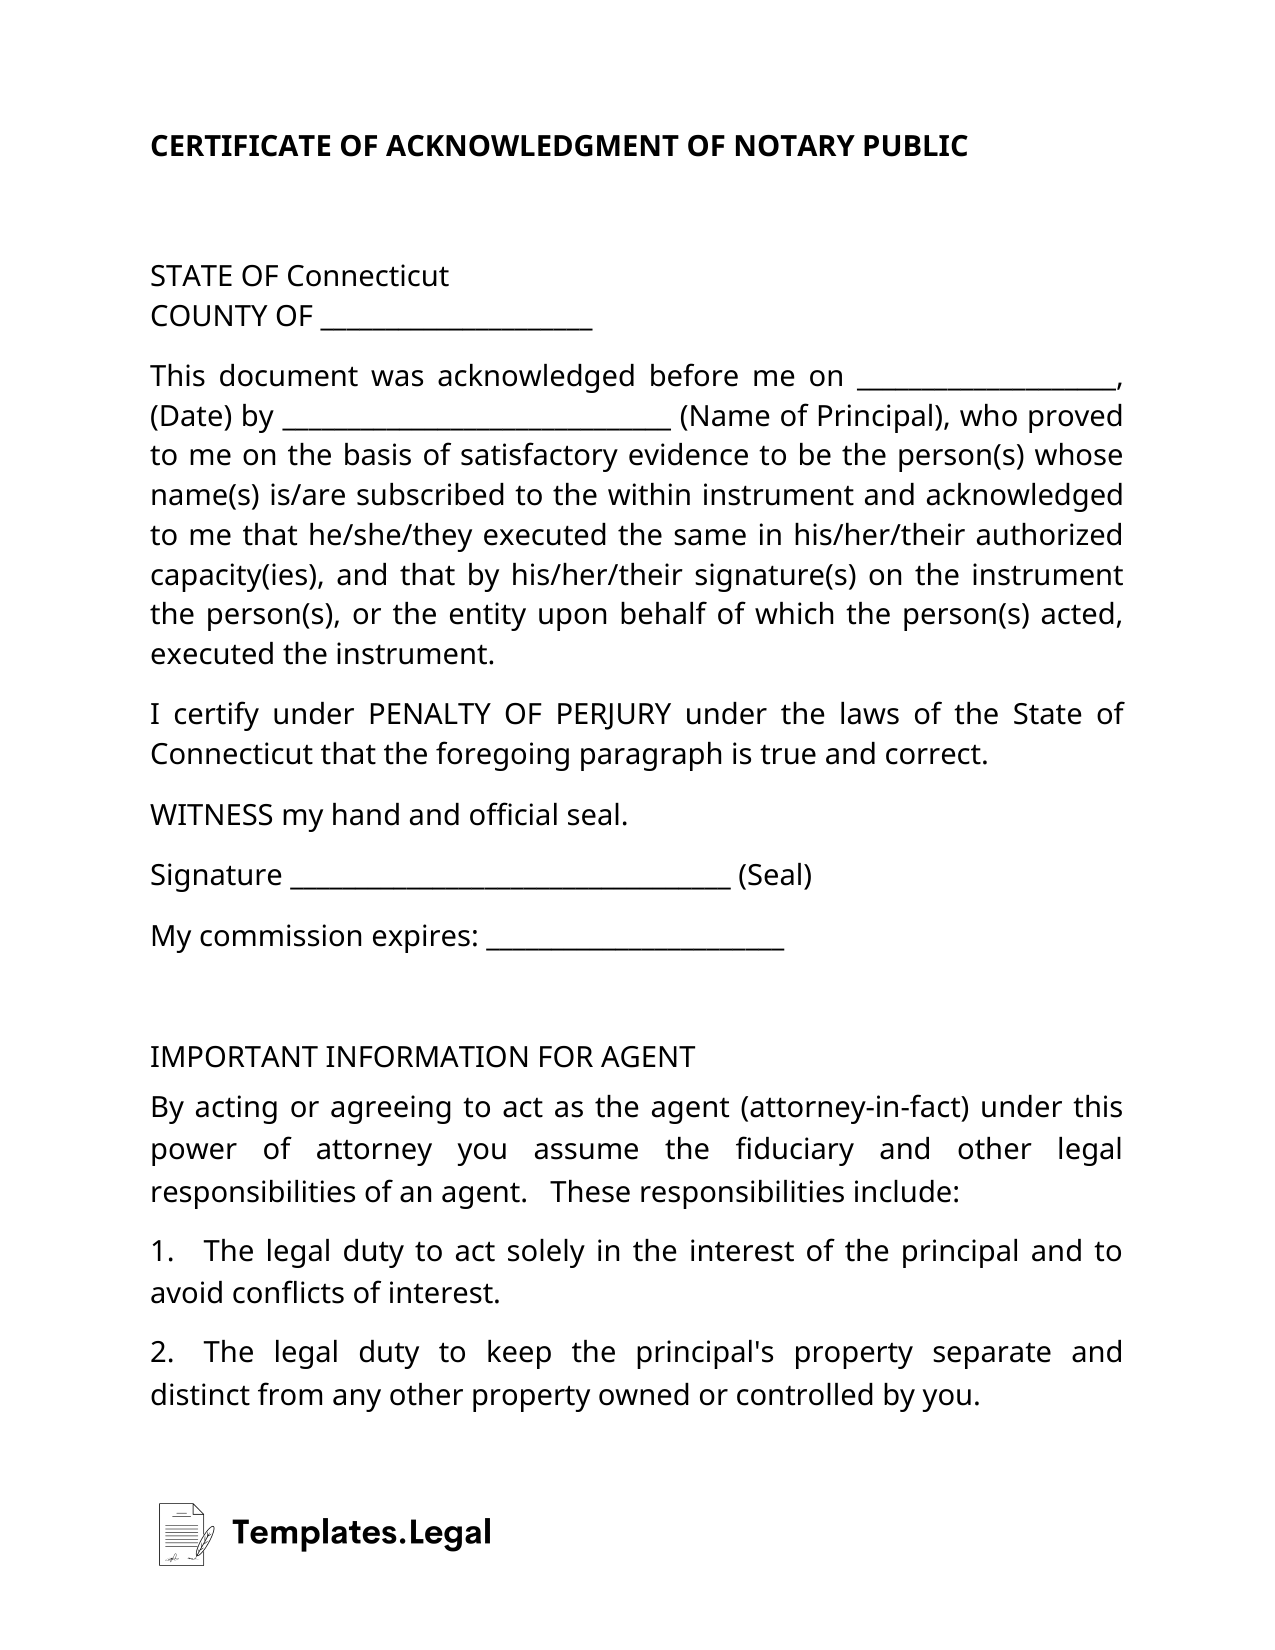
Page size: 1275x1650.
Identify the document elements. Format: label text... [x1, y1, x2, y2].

text STATE OF Connecticut COUNTY OF _____________________ [150, 255, 1125, 334]
text By acting or agreeing to act as the agent (attorney-in-fact) under this power of attorney you assume the fiduciary and other legal responsibilities of an agent. These responsibilities include: [150, 1086, 1125, 1211]
text This document was acknowledged before me on ____________________, (Date) by ______________________________ (Name of Principal), who proved to me on the basis of satisfactory evidence to be the person(s) whose name(s) is/are subscribed to the within instrument and acknowledged to me that he/she/they executed the same in his/her/their authorized capacity(ies), and that by his/her/their signature(s) on the instrument the person(s), or the entity upon behalf of which the person(s) acted, executed the instrument. [150, 355, 1125, 673]
text I certify under PENALTY OF PERJURY under the laws of the State of Connecticut that the foregoing paragraph is true and correct. [150, 694, 1125, 773]
text 2. The legal duty to keep the principal's property separate and distinct from any other property owned or controlled by you. [150, 1331, 1125, 1413]
text IMPORTANT INFORMATION FOR AGENT [150, 1036, 1125, 1076]
text My commission expires: _______________________ [150, 915, 1125, 954]
text CERTIFICATE OF ACKNOWLEDGMENT OF NOTARY PUBLIC [150, 125, 1125, 165]
text 1. The legal duty to act solely in the interest of the principal and to avoid conflicts of interest. [150, 1230, 1125, 1312]
text Signature __________________________________ (Seal) [150, 854, 1125, 894]
text WITNESS my hand and official seal. [150, 794, 1125, 833]
